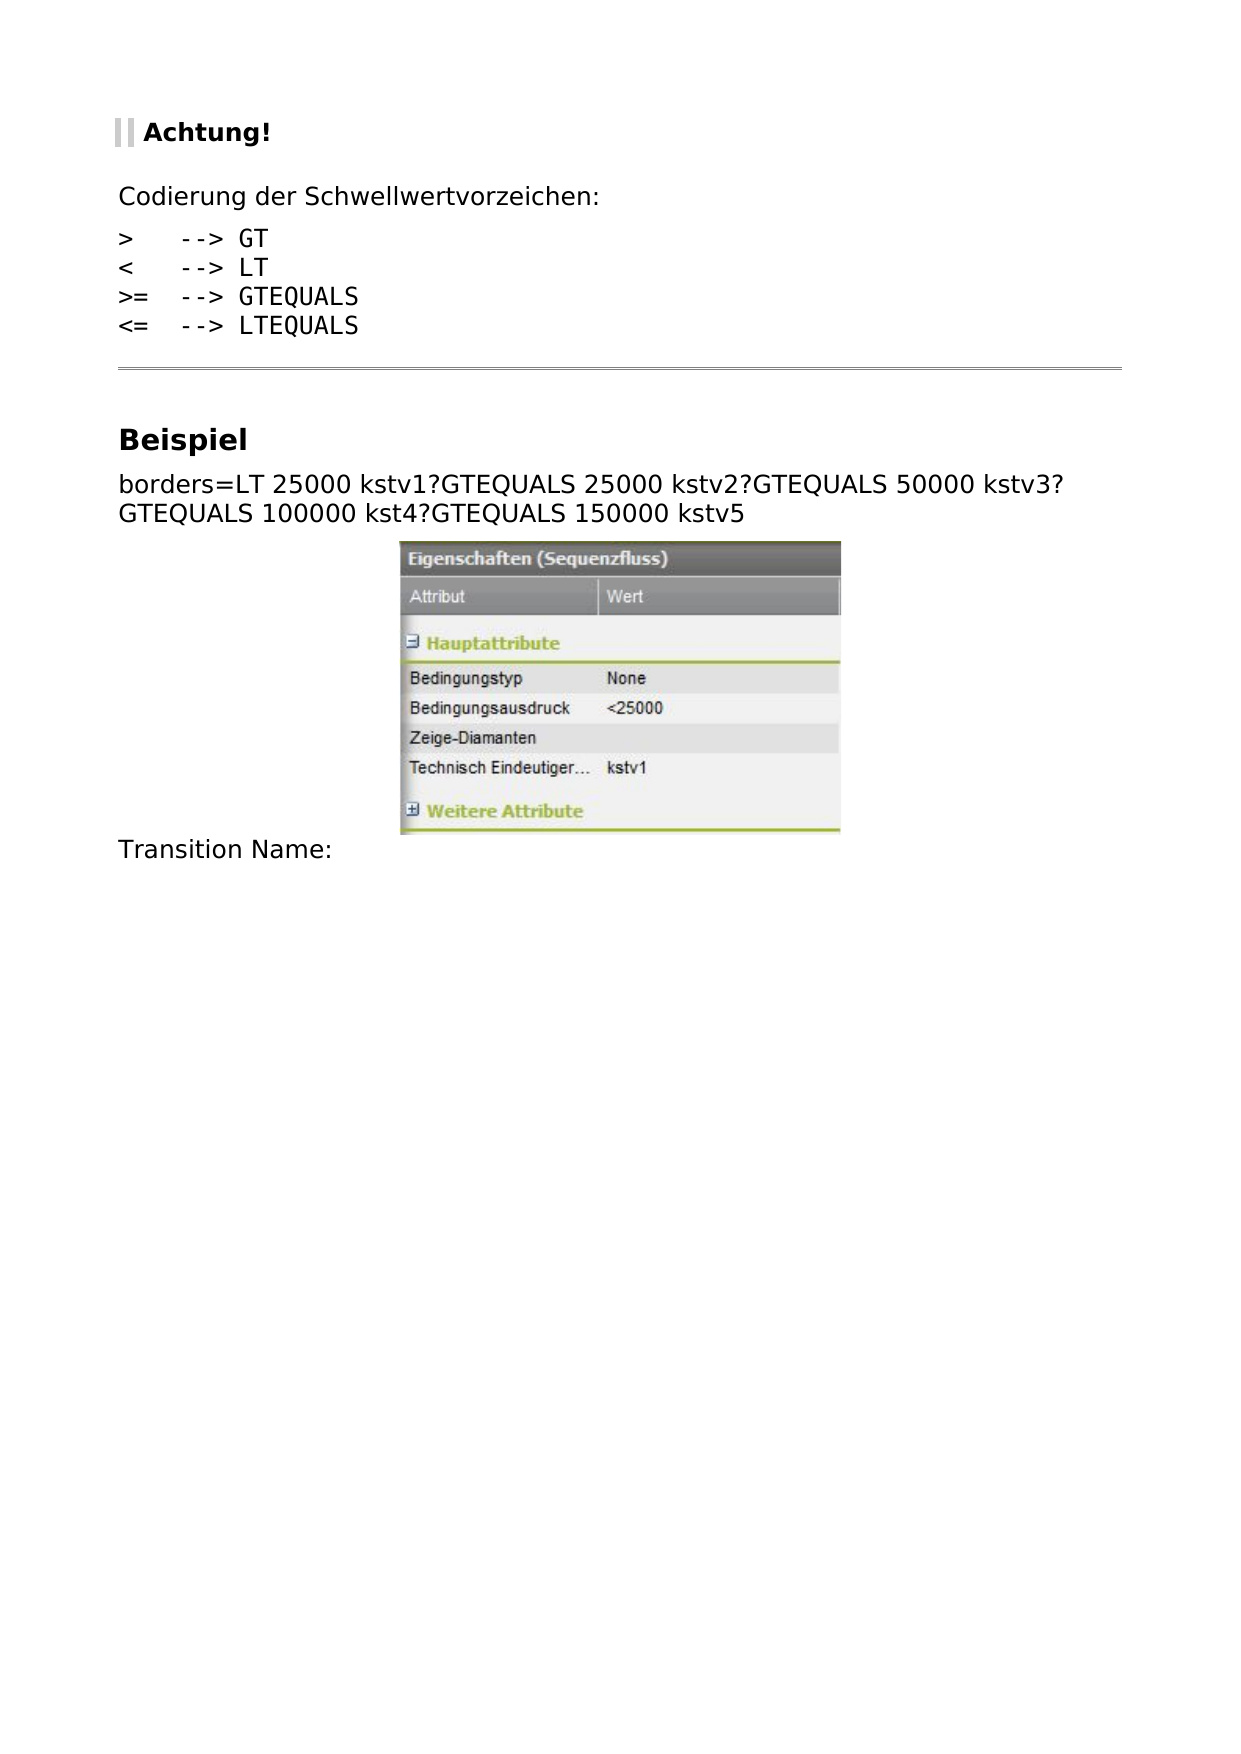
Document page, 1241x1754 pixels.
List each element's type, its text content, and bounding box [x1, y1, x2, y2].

text > --> GT < --> LT >= --> GTEQUALS <= --> LTEQUALS [118, 224, 1122, 341]
table_header Achtung! [134, 118, 1109, 147]
table_header [121, 118, 128, 147]
picture [399, 541, 842, 835]
table_header [1109, 118, 1122, 147]
text Codierung der Schwellwertvorzeichen: [118, 182, 1122, 211]
subtitle Beispiel [118, 424, 1122, 458]
text Transition Name: [118, 541, 1122, 864]
text borders=LT 25000 kstv1?GTEQUALS 25000 kstv2?GTEQUALS 50000 kstv3?GTEQUALS 100000 kst4?GTEQUALS 150000 kstv5 [118, 470, 1122, 528]
